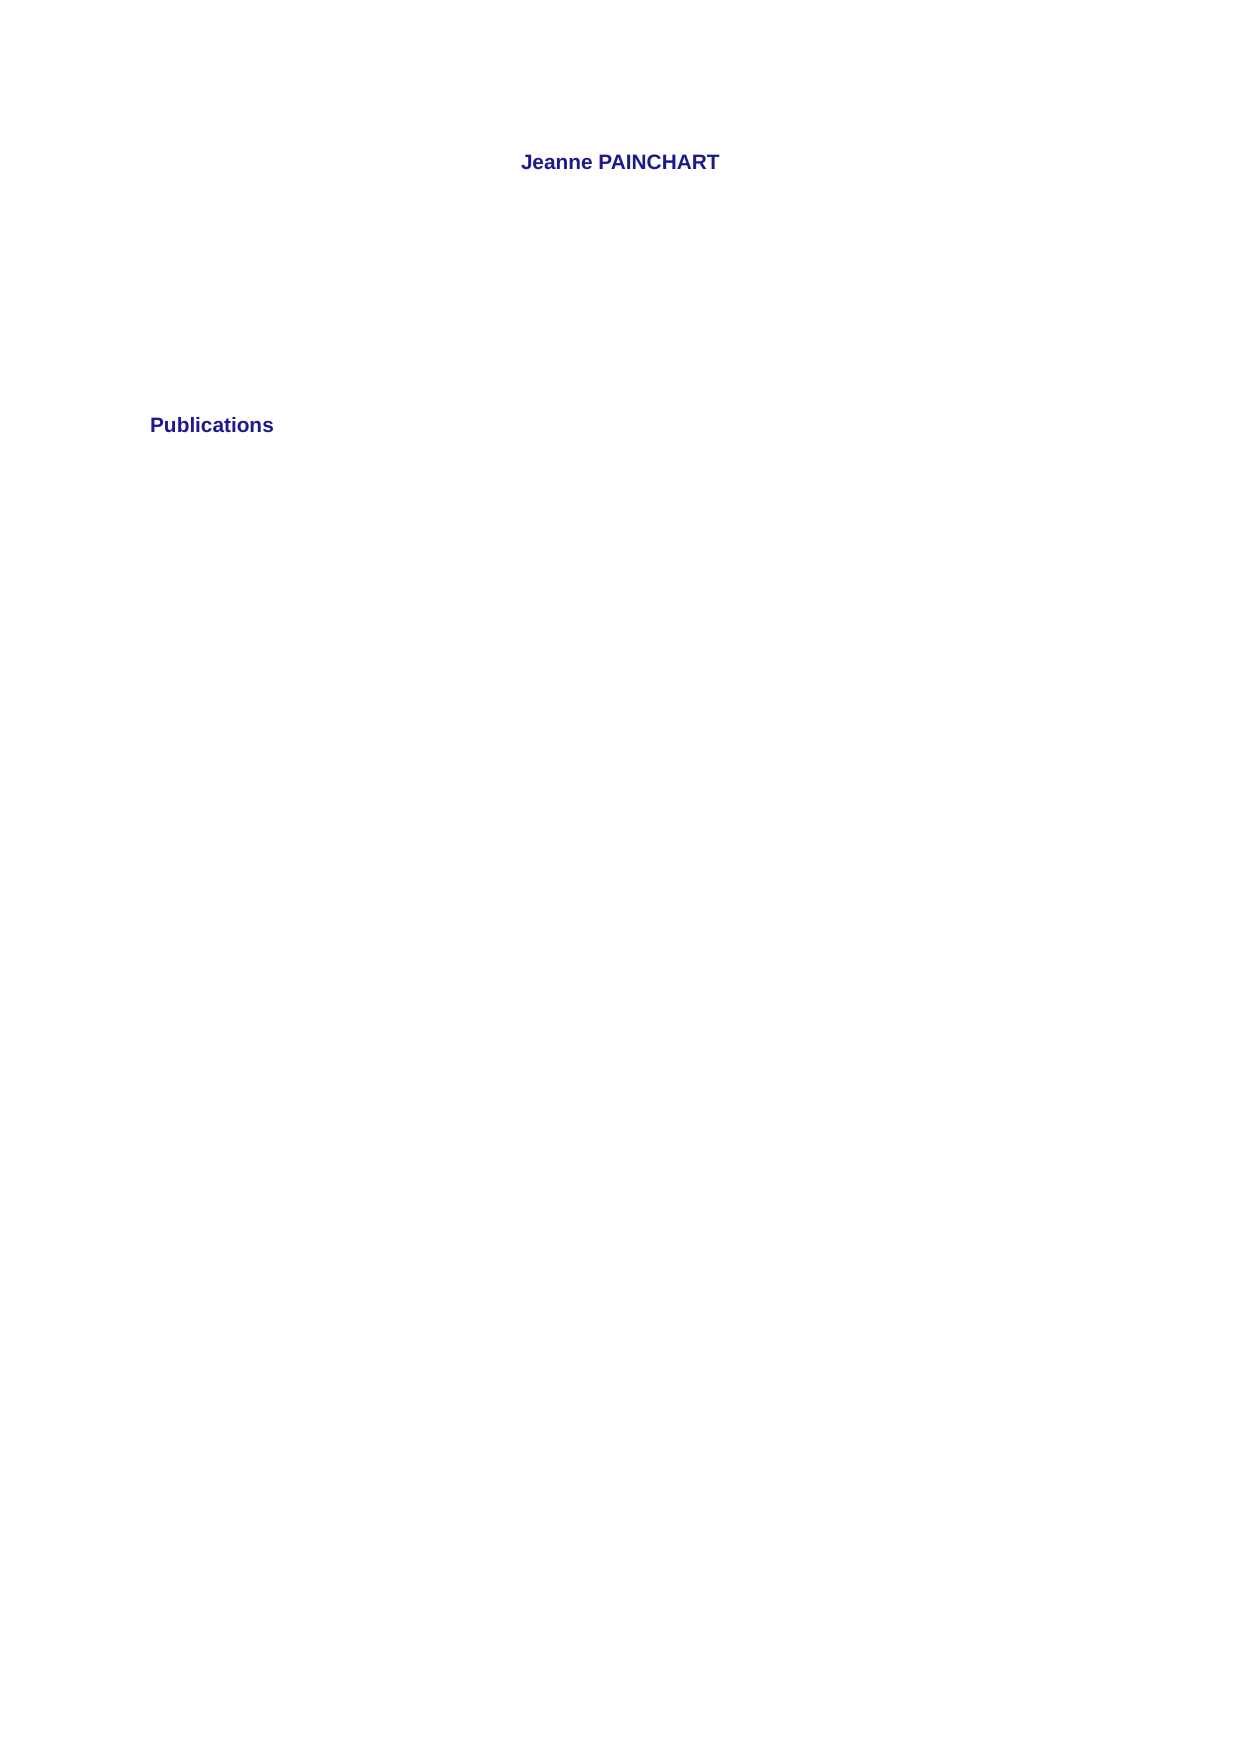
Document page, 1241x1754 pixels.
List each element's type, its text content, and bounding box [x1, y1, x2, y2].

subtitle Publications [150, 412, 1090, 436]
subtitle Jeanne PAINCHART [150, 150, 1090, 174]
